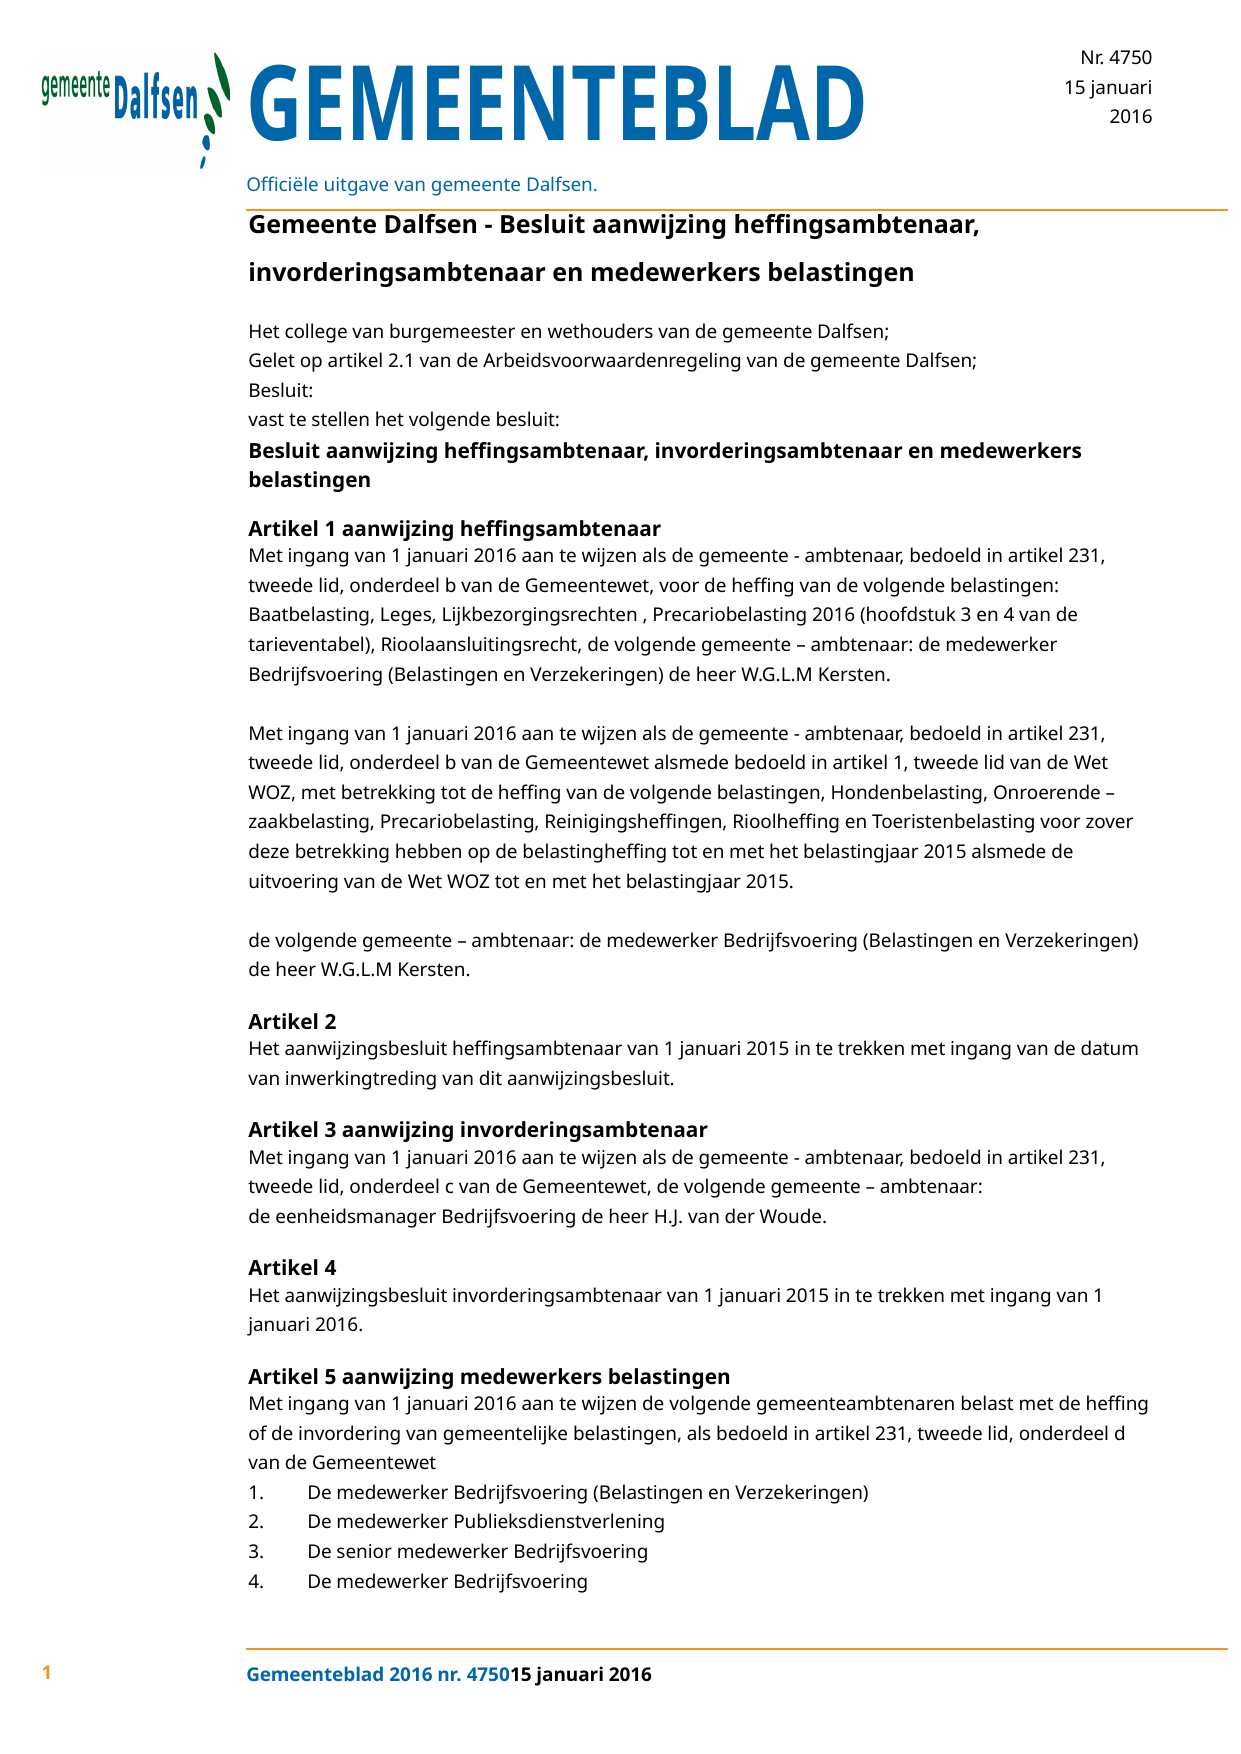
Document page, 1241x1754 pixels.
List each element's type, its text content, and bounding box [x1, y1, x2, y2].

text Het aanwijzingsbesluit invorderingsambtenaar van 1 januari 2015 in te trekken met ingang van 1 januari 2016. [248, 1282, 1152, 1337]
picture [41, 47, 231, 172]
text de eenheidsmanager Bedrijfsvoering de heer H.J. van der Woude. [248, 1203, 1152, 1229]
list De medewerker Publieksdienstverlening [248, 1509, 1152, 1534]
text Besluit aanwijzing heffingsambtenaar, invorderingsambtenaar en medewerkers belastingen [248, 436, 1152, 493]
text Gemeente Dalfsen - Besluit aanwijzing heffingsambtenaar, invorderingsambtenaar en medewerkers belastingen [248, 211, 1152, 288]
text Artikel 3 aanwijzing invorderingsambtenaar [248, 1115, 1152, 1144]
text Besluit: [248, 377, 1152, 403]
text Met ingang van 1 januari 2016 aan te wijzen als de gemeente - ambtenaar, bedoeld in artikel 231, tweede lid, onderdeel c van de Gemeentewet, de volgende gemeente – ambtenaar: [248, 1144, 1152, 1199]
text Met ingang van 1 januari 2016 aan te wijzen als de gemeente - ambtenaar, bedoeld in artikel 231, tweede lid, onderdeel b van de Gemeentewet, voor de heffing van de volgende belastingen: Baatbelasting, Leges, Lijkbezorgingsrechten , Precariobelasting 2016 (hoofdstuk 3 en 4 van de tarieventabel), Rioolaansluitingsrecht, de volgende gemeente – ambtenaar: de medewerker Bedrijfsvoering (Belastingen en Verzekeringen) de heer W.G.L.M Kersten. [248, 542, 1152, 686]
text vast te stellen het volgende besluit: [248, 407, 1152, 432]
list De medewerker Bedrijfsvoering [248, 1568, 1152, 1593]
text Artikel 1 aanwijzing heffingsambtenaar [248, 514, 1152, 542]
text Artikel 2 [248, 1007, 1152, 1035]
text Gelet op artikel 2.1 van de Arbeidsvoorwaardenregeling van de gemeente Dalfsen; [248, 347, 1152, 373]
text Het aanwijzingsbesluit heffingsambtenaar van 1 januari 2015 in te trekken met ingang van de datum van inwerkingtreding van dit aanwijzingsbesluit. [248, 1035, 1152, 1091]
list De medewerker Bedrijfsvoering (Belastingen en Verzekeringen) [248, 1479, 1152, 1505]
text de volgende gemeente – ambtenaar: de medewerker Bedrijfsvoering (Belastingen en Verzekeringen) de heer W.G.L.M Kersten. [248, 927, 1152, 982]
text Het college van burgemeester en wethouders van de gemeente Dalfsen; [248, 318, 1152, 344]
text Met ingang van 1 januari 2016 aan te wijzen de volgende gemeenteambtenaren belast met de heffing of de invordering van gemeentelijke belastingen, als bedoeld in artikel 231, tweede lid, onderdeel d van de Gemeentewet [248, 1390, 1152, 1475]
text Artikel 4 [248, 1253, 1152, 1282]
text Met ingang van 1 januari 2016 aan te wijzen als de gemeente - ambtenaar, bedoeld in artikel 231, tweede lid, onderdeel b van de Gemeentewet alsmede bedoeld in artikel 1, tweede lid van de Wet WOZ, met betrekking tot de heffing van de volgende belastingen, Hondenbelasting, Onroerende – zaakbelasting, Precariobelasting, Reinigingsheffingen, Rioolheffing en Toeristenbelasting voor zover deze betrekking hebben op de belastingheffing tot en met het belastingjaar 2015 alsmede de uitvoering van de Wet WOZ tot en met het belastingjaar 2015. [248, 720, 1152, 893]
text Artikel 5 aanwijzing medewerkers belastingen [248, 1362, 1152, 1390]
list De senior medewerker Bedrijfsvoering [248, 1538, 1152, 1564]
